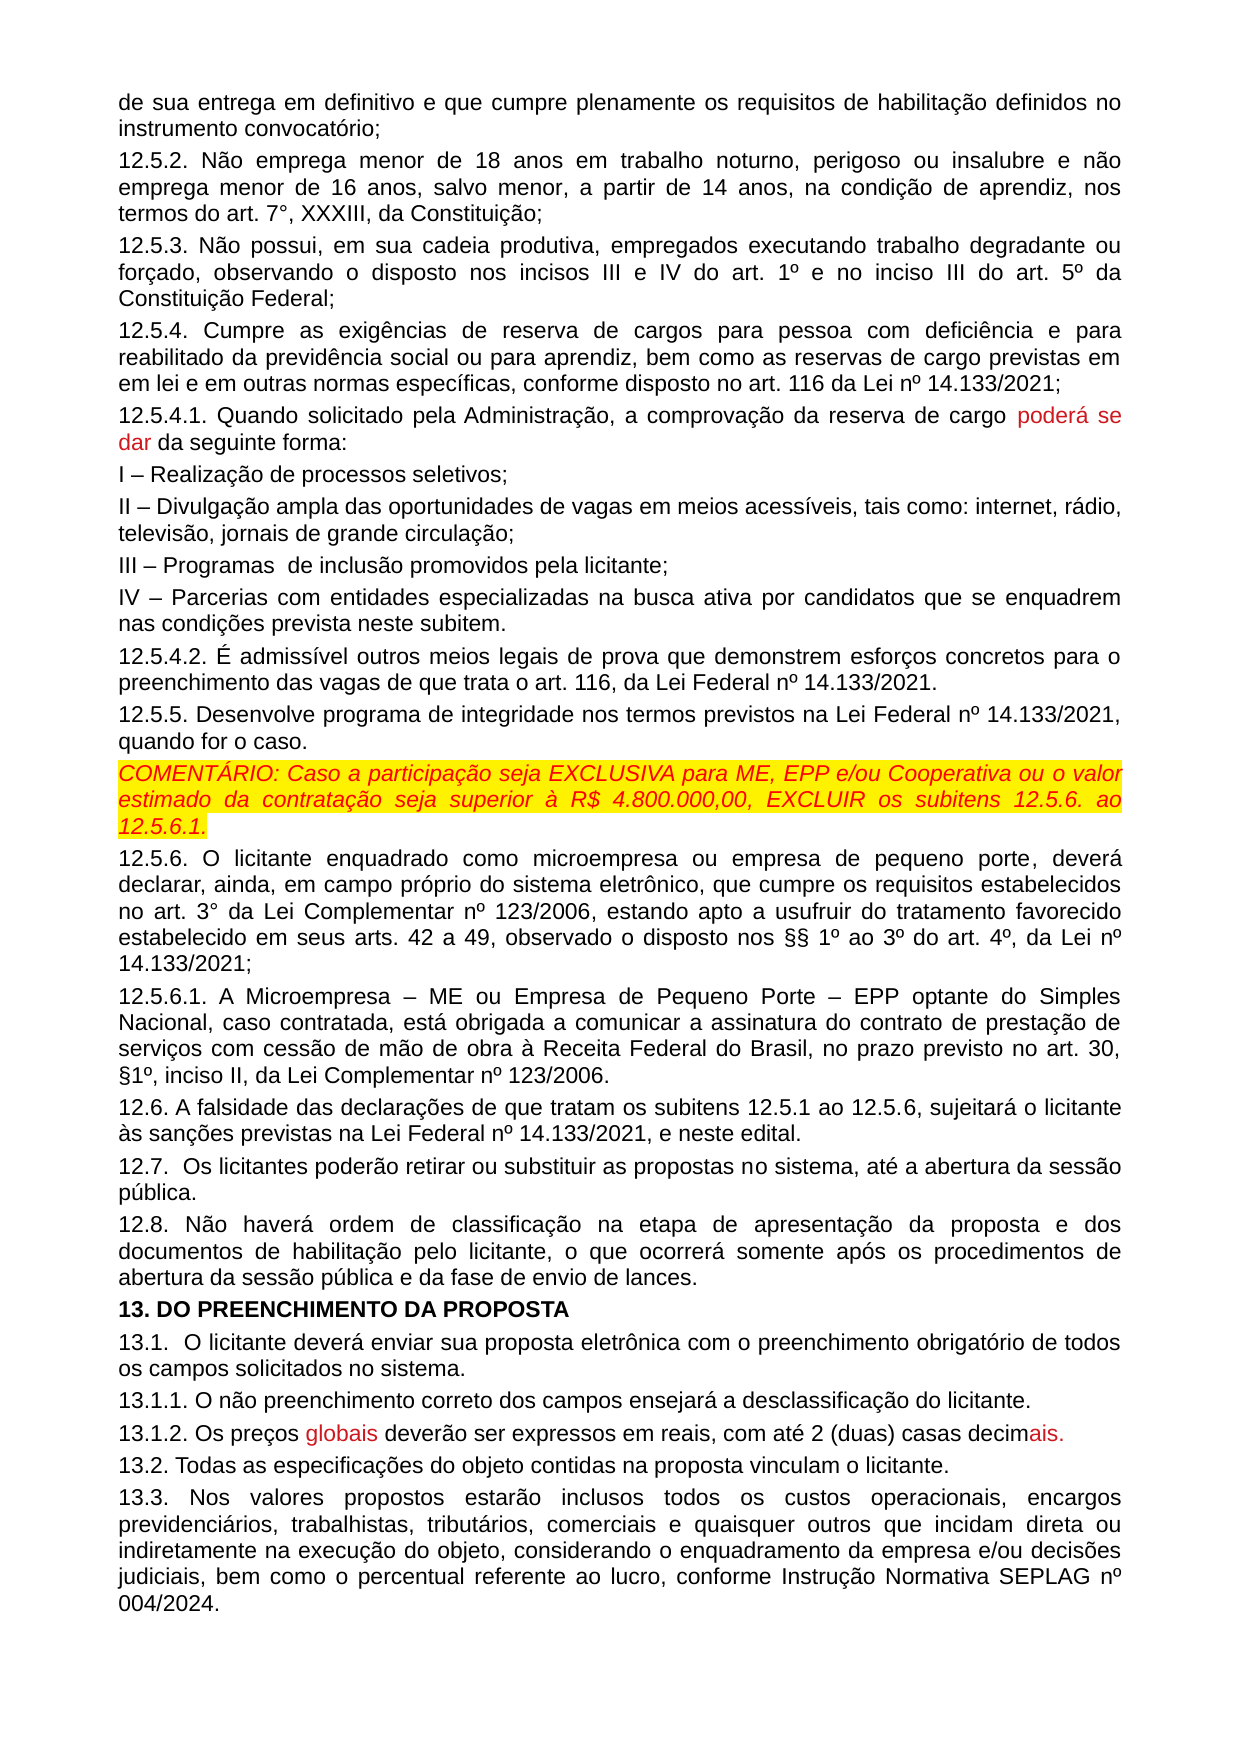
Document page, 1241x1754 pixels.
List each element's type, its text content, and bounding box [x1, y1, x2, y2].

text 13.1. O licitante deverá enviar sua proposta eletrônica com o preenchimento obrigatório de todos os campos solicitados no sistema. [118, 1329, 1122, 1381]
text I – Realização de processos seletivos; [118, 461, 1122, 487]
text de sua entrega em definitivo e que cumpre plenamente os requisitos de habilitação definidos no instrumento convocatório; [118, 88, 1122, 141]
text 13. DO PREENCHIMENTO DA PROPOSTA [118, 1296, 1122, 1323]
text 12.5.3. Não possui, em sua cadeia produtiva, empregados executando trabalho degradante ou forçado, observando o disposto nos incisos III e IV do art. 1º e no inciso III do art. 5º da Constituição Federal; [118, 232, 1122, 311]
text COMENTÁRIO: Caso a participação seja EXCLUSIVA para ME, EPP e/ou Cooperativa ou o valor estimado da contratação seja superior à R$ 4.800.000,00, EXCLUIR os subitens 12.5.6. ao 12.5.6.1. [118, 760, 1122, 839]
text 12.8. Não haverá ordem de classificação na etapa de apresentação da proposta e dos documentos de habilitação pelo licitante, o que ocorrerá somente após os procedimentos de abertura da sessão pública e da fase de envio de lances. [118, 1211, 1122, 1290]
text 12.5.4. Cumpre as exigências de reserva de cargos para pessoa com deficiência e para reabilitado da previdência social ou para aprendiz, bem como as reservas de cargo previstas em em lei e em outras normas específicas, conforme disposto no art. 116 da Lei nº 14.133/2021; [118, 317, 1122, 396]
text II – Divulgação ampla das oportunidades de vagas em meios acessíveis, tais como: internet, rádio, televisão, jornais de grande circulação; [118, 493, 1122, 546]
text 12.5.6. O licitante enquadrado como microempresa ou empresa de pequeno porte, deverá declarar, ainda, em campo próprio do sistema eletrônico, que cumpre os requisitos estabelecidos no art. 3° da Lei Complementar nº 123/2006, estando apto a usufruir do tratamento favorecido estabelecido em seus arts. 42 a 49, observado o disposto nos §§ 1º ao 3º do art. 4º, da Lei nº 14.133/2021; [118, 845, 1122, 977]
text 13.1.1. O não preenchimento correto dos campos ensejará a desclassificação do licitante. [118, 1387, 1122, 1414]
text 12.5.2. Não emprega menor de 18 anos em trabalho noturno, perigoso ou insalubre e não emprega menor de 16 anos, salvo menor, a partir de 14 anos, na condição de aprendiz, nos termos do art. 7°, XXXIII, da Constituição; [118, 147, 1122, 226]
text 12.5.6.1. A Microempresa – ME ou Empresa de Pequeno Porte – EPP optante do Simples Nacional, caso contratada, está obrigada a comunicar a assinatura do contrato de prestação de serviços com cessão de mão de obra à Receita Federal do Brasil, no prazo previsto no art. 30, §1º, inciso II, da Lei Complementar nº 123/2006. [118, 983, 1122, 1088]
text 13.3. Nos valores propostos estarão inclusos todos os custos operacionais, encargos previdenciários, trabalhistas, tributários, comerciais e quaisquer outros que incidam direta ou indiretamente na execução do objeto, considerando o enquadramento da empresa e/ou decisões judiciais, bem como o percentual referente ao lucro, conforme Instrução Normativa SEPLAG nº 004/2024. [118, 1484, 1122, 1616]
text 12.6. A falsidade das declarações de que tratam os subitens 12.5.1 ao 12.5.6, sujeitará o licitante às sanções previstas na Lei Federal nº 14.133/2021, e neste edital. [118, 1094, 1122, 1147]
text 13.2. Todas as especificações do objeto contidas na proposta vinculam o licitante. [118, 1452, 1122, 1478]
text 12.5.4.1. Quando solicitado pela Administração, a comprovação da reserva de cargo poderá se dar da seguinte forma: [118, 402, 1122, 455]
text 13.1.2. Os preços globais deverão ser expressos em reais, com até 2 (duas) casas decimais. [118, 1419, 1122, 1446]
text III – Programas de inclusão promovidos pela licitante; [118, 552, 1122, 578]
text 12.7. Os licitantes poderão retirar ou substituir as propostas no sistema, até a abertura da sessão pública. [118, 1153, 1122, 1205]
text 12.5.5. Desenvolve programa de integridade nos termos previstos na Lei Federal nº 14.133/2021, quando for o caso. [118, 701, 1122, 754]
text 12.5.4.2. É admissível outros meios legais de prova que demonstrem esforços concretos para o preenchimento das vagas de que trata o art. 116, da Lei Federal nº 14.133/2021. [118, 643, 1122, 695]
text IV – Parcerias com entidades especializadas na busca ativa por candidatos que se enquadrem nas condições prevista neste subitem. [118, 584, 1122, 637]
